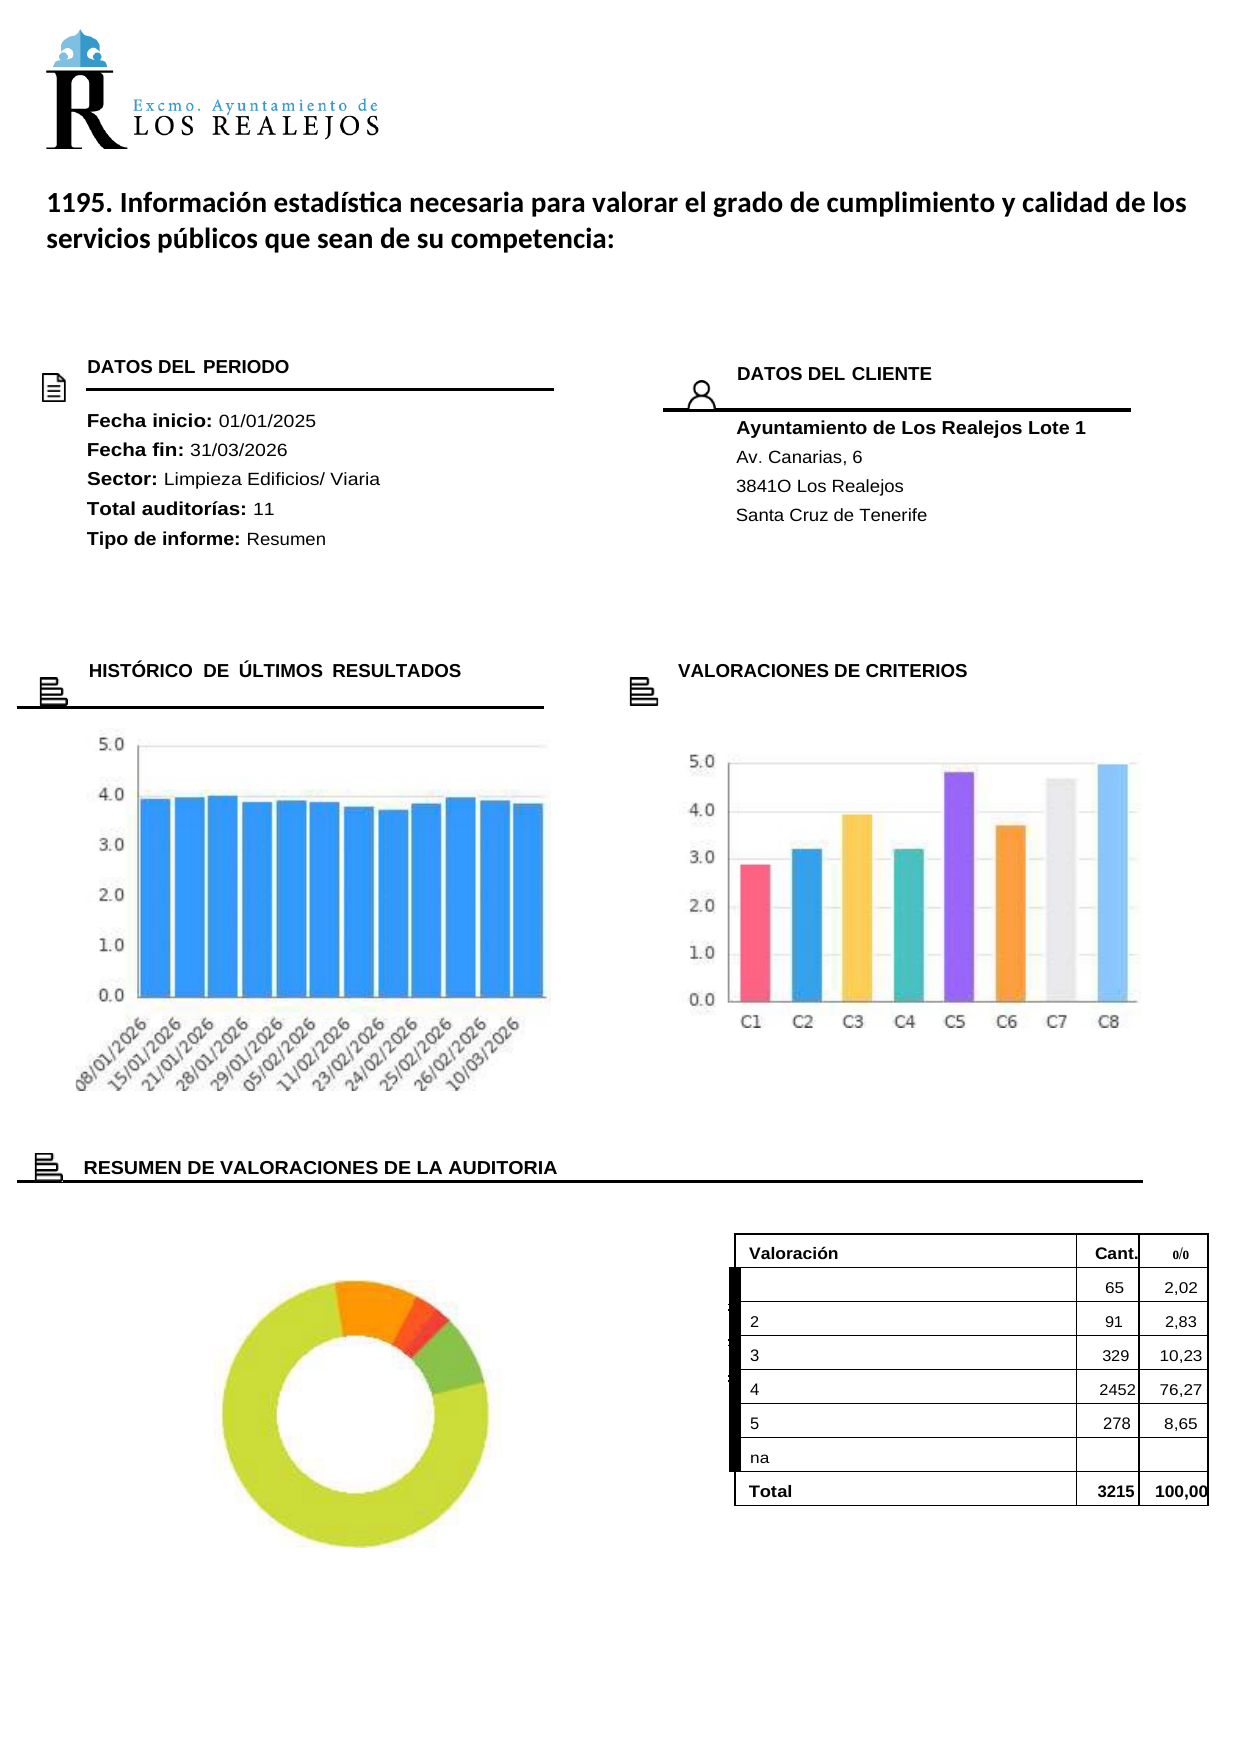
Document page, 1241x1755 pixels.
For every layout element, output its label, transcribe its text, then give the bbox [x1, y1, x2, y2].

table_cell 2,83 [1140, 1302, 1207, 1335]
table_cell 3 [741, 1336, 1076, 1369]
table_cell 2 [741, 1302, 1076, 1335]
table_cell 2,02 [1140, 1268, 1207, 1301]
table_cell na [741, 1438, 1076, 1471]
table_cell 5 [741, 1404, 1076, 1437]
table_header o/o [1140, 1235, 1207, 1267]
text Sector: Limpieza Edificios/ Viaria [87, 468, 383, 490]
table_cell 100,00 [1140, 1472, 1207, 1505]
table_header Cant. [1077, 1235, 1138, 1267]
text Fecha fin: 31/03/2026 [87, 439, 383, 461]
text Av. Canarias, 6 3841O Los Realejos [736, 447, 917, 496]
table_cell Total [736, 1472, 1076, 1505]
table_cell 91 [1077, 1302, 1138, 1335]
text Tipo de informe: Resumen [87, 527, 383, 549]
text HISTÓRICO DE ÚLTIMOS RESULTADOS VALORACIONES DE CRITERIOS [40, 658, 1228, 706]
table_cell 2452 [1077, 1370, 1138, 1403]
table_cell 65 [1077, 1268, 1138, 1301]
table_cell 4 [741, 1370, 1076, 1403]
text Fecha inicio: 01/01/2025 [87, 410, 383, 432]
table_cell 8,65 [1140, 1404, 1207, 1437]
table_cell 3215 [1077, 1472, 1138, 1505]
text Total auditorías: 11 [87, 498, 383, 519]
table_cell [1077, 1438, 1138, 1471]
text DATOS DEL PERIODO [41, 354, 383, 402]
table_cell 10,23 [1140, 1336, 1207, 1369]
table_cell 329 [1077, 1336, 1138, 1369]
text Santa Cruz de Tenerife [736, 505, 1228, 525]
table_header Valoración [736, 1235, 1076, 1267]
table_cell 278 [1077, 1404, 1138, 1437]
text DATOS DEL CLIENTE [688, 361, 1228, 408]
text Ayuntamiento de Los Realejos Lote 1 [736, 417, 1228, 438]
table_cell [741, 1268, 1076, 1301]
table_cell [1140, 1438, 1207, 1471]
table_cell 76,27 [1140, 1370, 1207, 1403]
text 1195. Información estadística necesaria para valorar el grado de cumplimiento y calidad de los servicios públicos que sean de su competencia: [46, 184, 1228, 255]
text RESUMEN DE VALORACIONES DE LA AUDITORIA [83, 1157, 1228, 1179]
